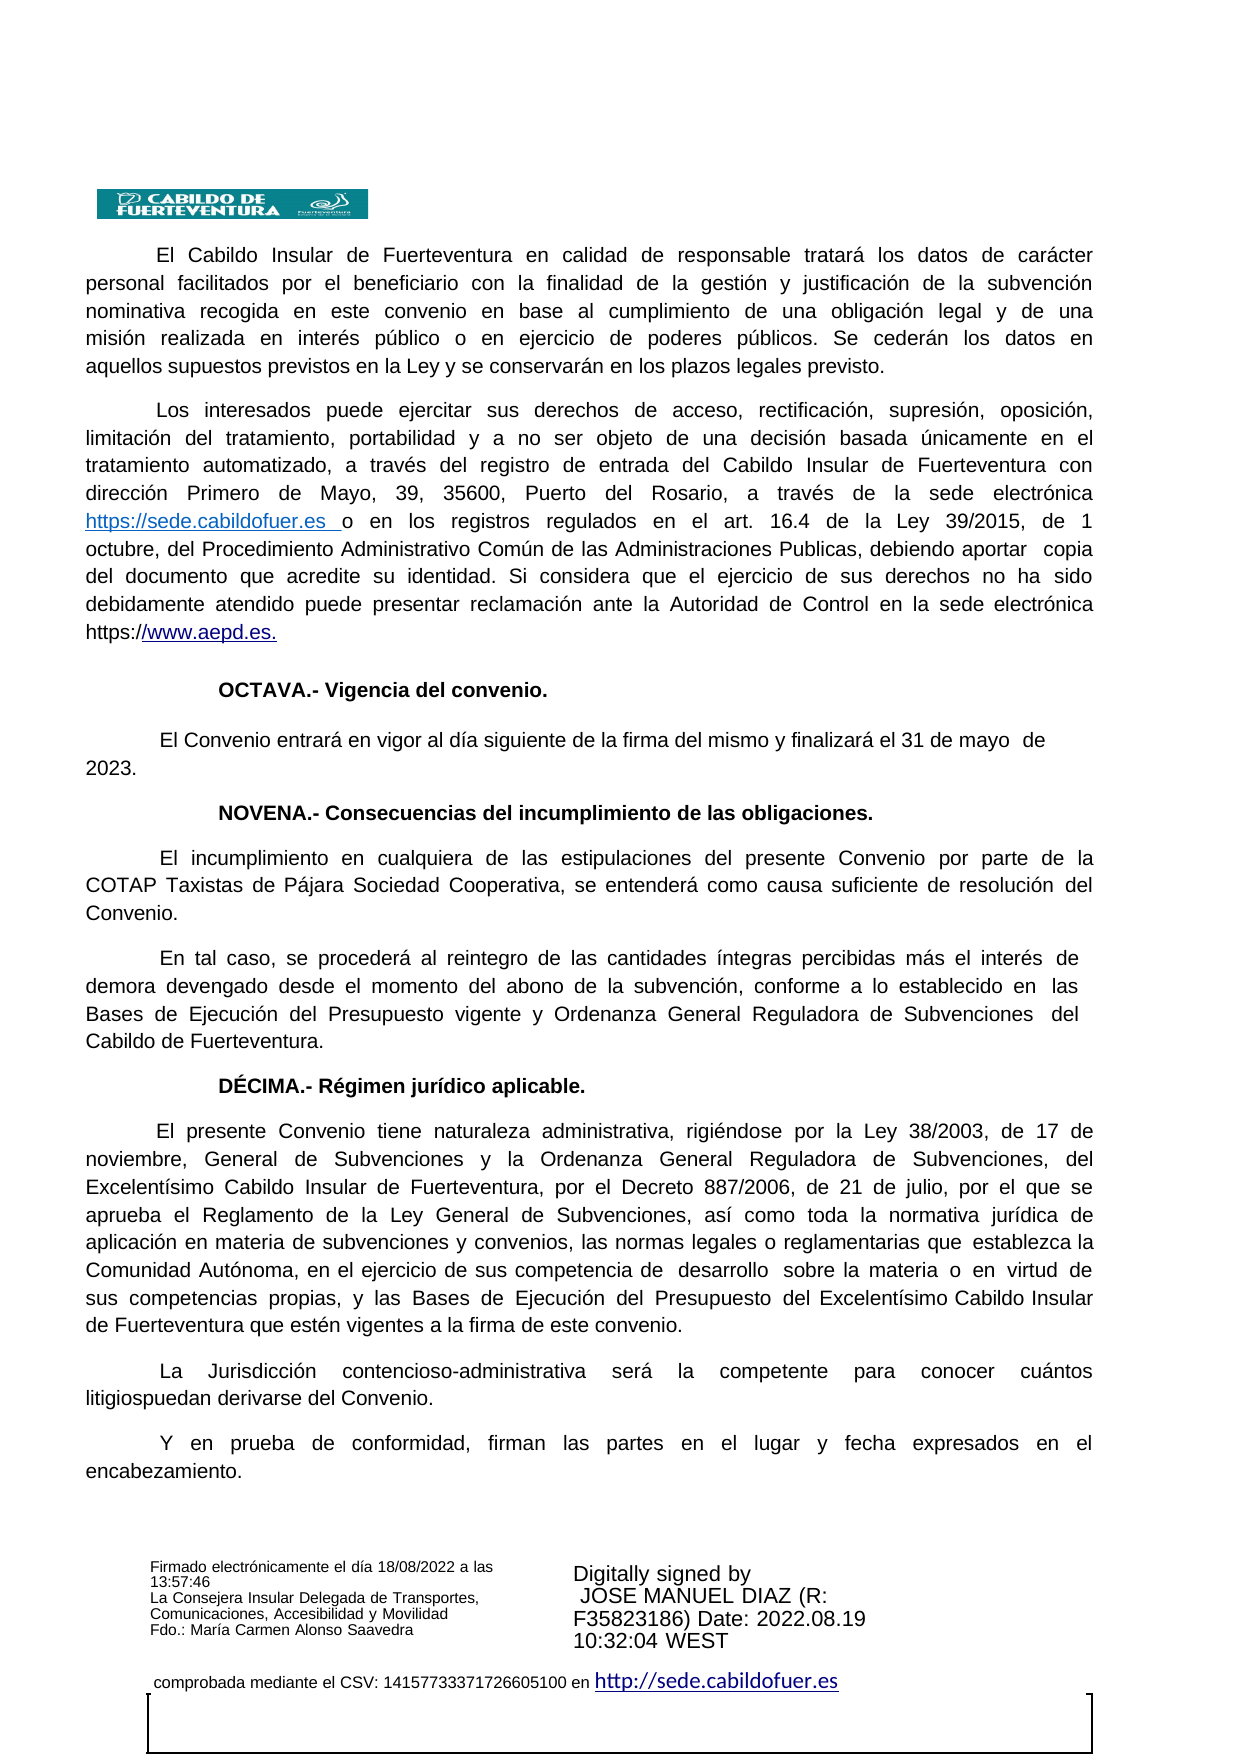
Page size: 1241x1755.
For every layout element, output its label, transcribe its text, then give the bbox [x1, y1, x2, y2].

subtitle DÉCIMA.- Régimen jurídico aplicable. [218, 1074, 1107, 1098]
text La Jurisdicción contencioso-administrativa será la competente para conocer cuántos litigiospuedan derivarse del Convenio. [85, 1358, 1093, 1410]
text El incumplimiento en cualquiera de las estipulaciones del presente Convenio por parte de la COTAP Taxistas de Pájara Sociedad Cooperativa, se entenderá como causa suficiente de resolución del Convenio. [85, 846, 1094, 925]
subtitle NOVENA.- Consecuencias del incumplimiento de las obligaciones. [218, 800, 1107, 824]
text En tal caso, se procederá al reintegro de las cantidades íntegras percibidas más el interés de demora devengado desde el momento del abono de la subvención, conforme a lo establecido en las Bases de Ejecución del Presupuesto vigente y Ordenanza General Reguladora de Subvenciones del Cabildo de Fuerteventura. [85, 946, 1079, 1053]
text La Consejera Insular Delegada de Transportes, Comunicaciones, Accesibilidad y Movilidad Fdo.: María Carmen Alonso Saavedra [150, 1591, 483, 1639]
text Los interesados puede ejercitar sus derechos de acceso, rectificación, supresión, oposición, limitación del tratamiento, portabilidad y a no ser objeto de una decisión basada únicamente en el tratamiento automatizado, a través del registro de entrada del Cabildo Insular de Fuerteventura con dirección Primero de Mayo, 39, 35600, Puerto del Rosario, a través de la sede electrónica https://sede.cabildofuer.es o en los registros regulados en el art. 16.4 de la Ley 39/2015, de 1 octubre, del Procedimiento Administrativo Común de las Administraciones Publicas, debiendo aportar copia del documento que acredite su identidad. Si considera que el ejercicio de sus derechos no ha sido debidamente atendido puede presentar reclamación ante la Autoridad de Control en la sede electrónica https://www.aepd.es. [85, 398, 1093, 643]
text Digitally signed by [573, 1563, 937, 1586]
picture [97, 189, 369, 219]
text El presente Convenio tiene naturaleza administrativa, rigiéndose por la Ley 38/2003, de 17 de noviembre, General de Subvenciones y la Ordenanza General Reguladora de Subvenciones, del Excelentísimo Cabildo Insular de Fuerteventura, por el Decreto 887/2006, de 21 de julio, por el que se aprueba el Reglamento de la Ley General de Subvenciones, así como toda la normativa jurídica de aplicación en materia de subvenciones y convenios, las normas legales o reglamentarias que establezca la Comunidad Autónoma, en el ejercicio de sus competencia de desarrollo sobre la materia o en virtud de sus competencias propias, y las Bases de Ejecución del Presupuesto del Excelentísimo Cabildo Insular de Fuerteventura que estén vigentes a la firma de este convenio. [85, 1119, 1094, 1337]
subtitle OCTAVA.- Vigencia del convenio. [218, 678, 1107, 702]
text El Convenio entrará en vigor al día siguiente de la firma del mismo y finalizará el 31 de mayo de 2023. [85, 728, 1077, 779]
text Firmado electrónicamente el día 18/08/2022 a las 13:57:46 [150, 1559, 497, 1591]
text Y en prueba de conformidad, firman las partes en el lugar y fecha expresados en el encabezamiento. [85, 1431, 1093, 1483]
text El Cabildo Insular de Fuerteventura en calidad de responsable tratará los datos de carácter personal facilitados por el beneficiario con la finalidad de la gestión y justificación de la subvención nominativa recogida en este convenio en base al cumplimiento de una obligación legal y de una misión realizada en interés público o en ejercicio de poderes públicos. Se cederán los datos en aquellos supuestos previstos en la Ley y se conservarán en los plazos legales previsto. [85, 243, 1093, 378]
text JOSE MANUEL DIAZ (R: F35823186) Date: 2022.08.19 10:32:04 WEST [573, 1586, 937, 1653]
